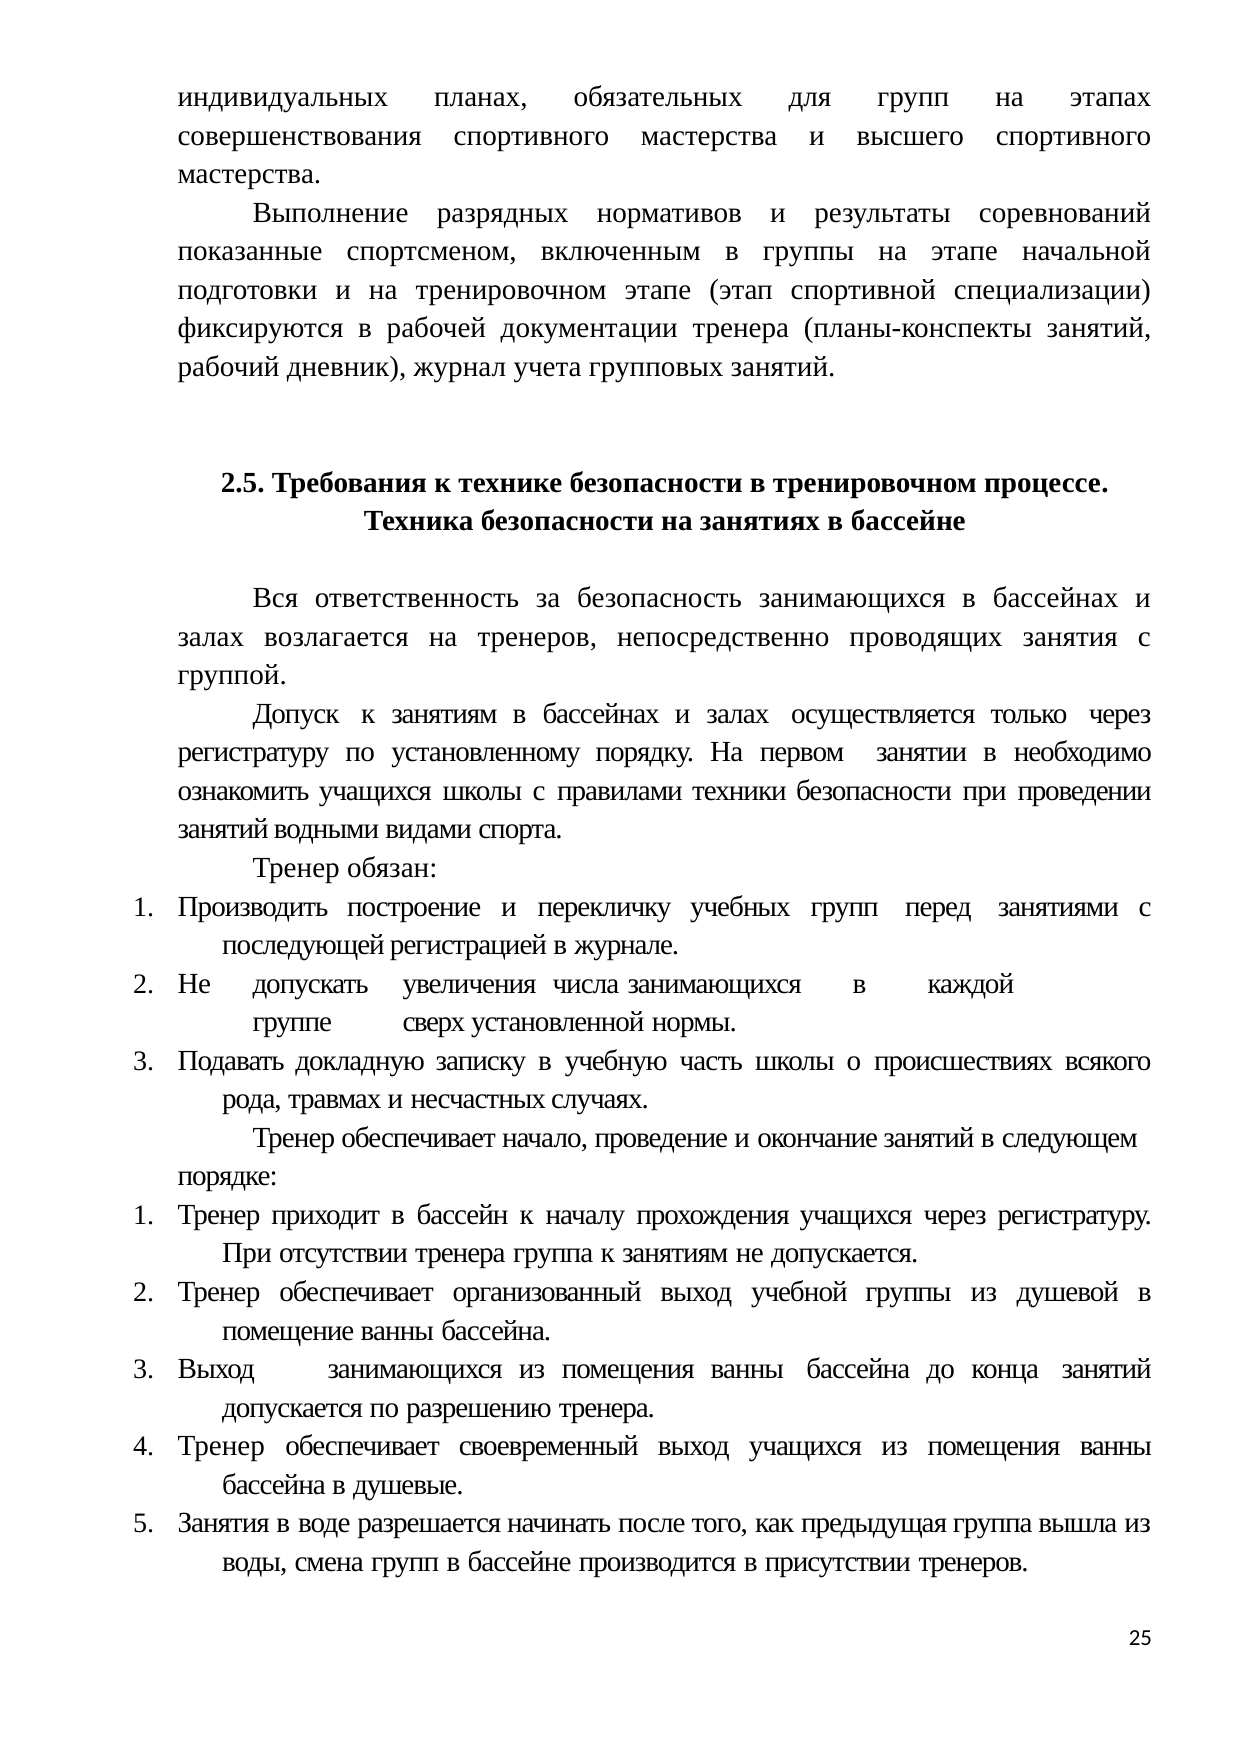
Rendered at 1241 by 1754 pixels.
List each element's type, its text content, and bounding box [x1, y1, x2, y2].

text Допуск к занятиям в бассейнах и залах осуществляется только через регистратуру по установленному порядку. На первом занятии в необходимо ознакомить учащихся школы с правилами техники безопасности при проведении занятий водными видами спорта. [177, 696, 1152, 845]
text Тренер обеспечивает начало, проведение и окончание занятий в следующем порядке: [177, 1120, 1152, 1192]
list Тренер обеспечивает своевременный выход учащихся из помещения ванны бассейна в душевые. [133, 1428, 1152, 1500]
list Тренер обеспечивает организованный выход учебной группы из душевой в помещение ванны бассейна. [133, 1274, 1152, 1346]
text Тренер обязан: [177, 850, 1152, 884]
list Не допускать увеличения числа занимающихся в каждой группе сверх установленной нормы. [133, 966, 1152, 1038]
list Производить построение и перекличку учебных групп перед занятиями с последующей регистрацией в журнале. [133, 889, 1152, 961]
list Подавать докладную записку в учебную часть школы о происшествиях всякого рода, травмах и несчастных случаях. [133, 1043, 1152, 1115]
text индивидуальных планах, обязательных для групп на этапах совершенствования спортивного мастерства и высшего спортивного мастерства. [177, 79, 1152, 190]
text Выполнение разрядных нормативов и результаты соревнований показанные спортсменом, включенным в группы на этапе начальной подготовки и на тренировочном этапе (этап спортивной специализации) фиксируются в рабочей документации тренера (планы-конспекты занятий, рабочий дневник), журнал учета групповых занятий. [177, 195, 1152, 383]
list Занятия в воде разрешается начинать после того, как предыдущая группа вышла из воды, смена групп в бассейне производится в присутствии тренеров. [133, 1505, 1152, 1577]
subtitle 2.5. Требования к технике безопасности в тренировочном процессе. Техника безопасности на занятиях в бассейне [177, 465, 1152, 537]
list Выход занимающихся из помещения ванны бассейна до конца занятий допускается по разрешению тренера. [133, 1351, 1152, 1423]
list Тренер приходит в бассейн к началу прохождения учащихся через регистратуру. При отсутствии тренера группа к занятиям не допускается. [133, 1197, 1152, 1269]
text Вся ответственность за безопасность занимающихся в бассейнах и залах возлагается на тренеров, непосредственно проводящих занятия с группой. [177, 580, 1152, 691]
